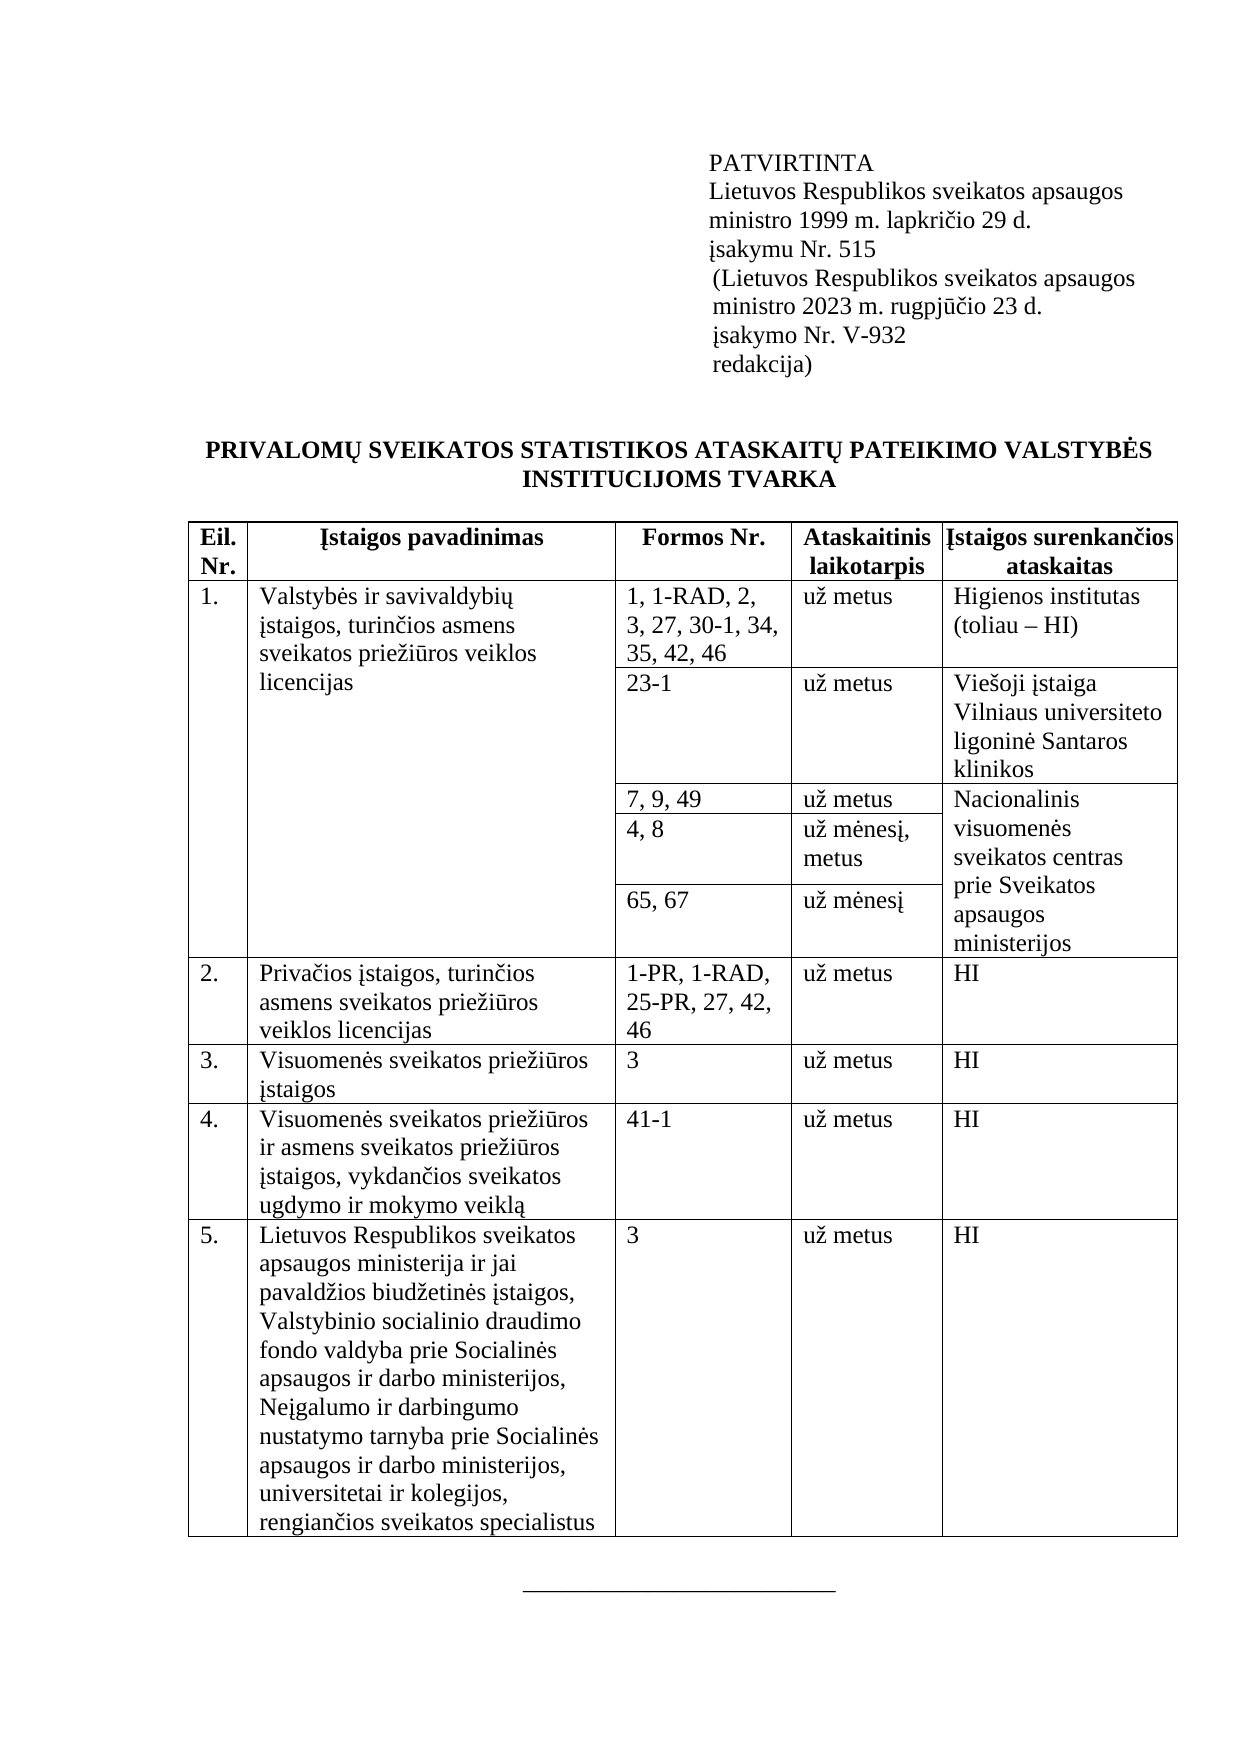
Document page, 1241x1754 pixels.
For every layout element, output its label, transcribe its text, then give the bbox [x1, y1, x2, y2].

table_cell HI [943, 958, 1177, 1044]
text ministro 2023 m. rugpjūčio 23 d. [635, 291, 1181, 320]
table_cell 1, 1-RAD, 2, 3, 27, 30-1, 34, 35, 42, 46 [616, 581, 791, 667]
table_cell Lietuvos Respublikos sveikatos apsaugos ministerija ir jai pavaldžios biudžetinės įstaigos, Valstybinio socialinio draudimo fondo valdyba prie Socialinės apsaugos ir darbo ministerijos, Neįgalumo ir darbingumo nustatymo tarnyba prie Socialinės apsaugos ir darbo ministerijos, universitetai ir kolegijos, rengiančios sveikatos specialistus [248, 1220, 615, 1536]
table_cell 4. [189, 1104, 247, 1219]
text redakcija) [635, 349, 1181, 378]
table_cell 3. [189, 1045, 247, 1103]
table_cell už metus [792, 581, 942, 667]
table_cell už metus [792, 1104, 942, 1219]
text Lietuvos Respublikos sveikatos apsaugos ministro 1999 m. lapkričio 29 d. [709, 176, 1181, 234]
table_cell Viešoji įstaiga Vilniaus universiteto ligoninė Santaros klinikos [943, 668, 1177, 783]
table_cell už metus [792, 958, 942, 1044]
table_header Įstaigos pavadinimas [248, 523, 615, 580]
text PATVIRTINTA [177, 148, 1181, 176]
table_cell 65, 67 [616, 885, 791, 957]
text Privalomų sveikatos statistikos ataskaitų pateikimo valstybės institucijoms tvarka [177, 435, 1181, 493]
table_cell Visuomenės sveikatos priežiūros ir asmens sveikatos priežiūros įstaigos, vykdančios sveikatos ugdymo ir mokymo veiklą [248, 1104, 615, 1219]
table_header Eil. Nr. [189, 523, 247, 580]
table_cell Higienos institutas (toliau – HI) [943, 581, 1177, 667]
table_cell Nacionalinis visuomenės sveikatos centras prie Sveikatos apsaugos ministerijos [943, 784, 1177, 957]
table_header Ataskaitinis laikotarpis [792, 523, 942, 580]
text (Lietuvos Respublikos sveikatos apsaugos [635, 263, 1181, 291]
table_cell 1. [189, 581, 247, 957]
table_cell už metus [792, 784, 942, 813]
table_cell 41-1 [616, 1104, 791, 1219]
table_cell 5. [189, 1220, 247, 1536]
table_cell 2. [189, 958, 247, 1044]
table_header Formos Nr. [616, 523, 791, 580]
table_header Įstaigos surenkančios ataskaitas [943, 523, 1177, 580]
table_cell Privačios įstaigos, turinčios asmens sveikatos priežiūros veiklos licencijas [248, 958, 615, 1044]
text įsakymo Nr. V-932 [635, 320, 1181, 349]
table_cell 4, 8 [616, 814, 791, 884]
table_cell HI [943, 1045, 1177, 1103]
table_cell 3 [616, 1220, 791, 1536]
text įsakymu Nr. 515 [709, 234, 1181, 263]
table_cell Visuomenės sveikatos priežiūros įstaigos [248, 1045, 615, 1103]
table_cell Valstybės ir savivaldybių įstaigos, turinčios asmens sveikatos priežiūros veiklos licencijas [248, 581, 615, 957]
table_cell už mėnesį [792, 885, 942, 957]
table_cell 7, 9, 49 [616, 784, 791, 813]
table_cell už metus [792, 668, 942, 783]
table_cell 3 [616, 1045, 791, 1103]
table_cell už metus [792, 1045, 942, 1103]
table_cell 23-1 [616, 668, 791, 783]
table_cell 1-PR, 1-RAD, 25-PR, 27, 42, 46 [616, 958, 791, 1044]
table_cell už mėnesį, metus [792, 814, 942, 884]
text _________________________ [177, 1566, 1181, 1594]
table_cell HI [943, 1220, 1177, 1536]
table_cell HI [943, 1104, 1177, 1219]
table_cell už metus [792, 1220, 942, 1536]
